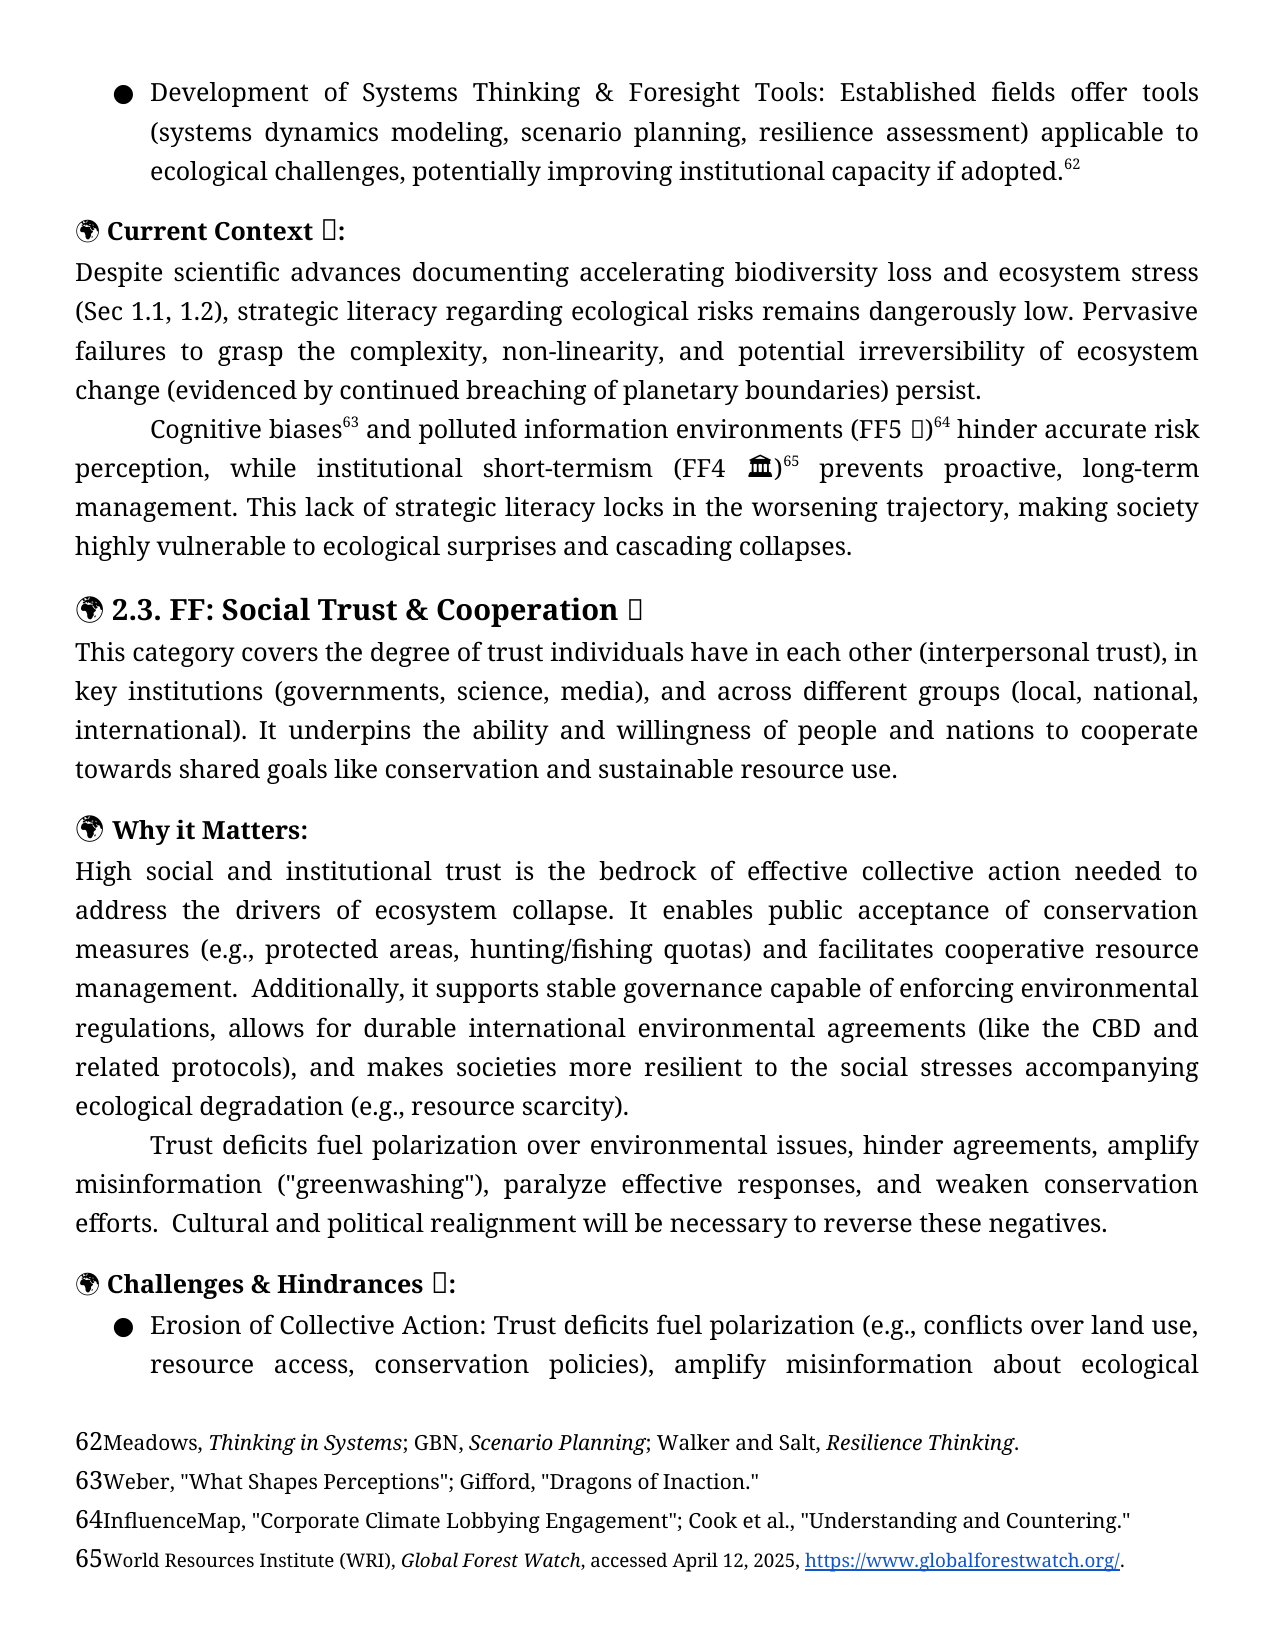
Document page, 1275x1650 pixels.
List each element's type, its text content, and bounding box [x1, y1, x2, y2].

text Despite scientific advances documenting accelerating biodiversity loss and ecosystem stress (Sec 1.1, 1.2), strategic literacy regarding ecological risks remains dangerously low. Pervasive failures to grasp the complexity, non-linearity, and potential irreversibility of ecosystem change (evidenced by continued breaching of planetary boundaries) persist. [75, 255, 1200, 406]
subtitle 🌍 Current Context 🔎: [75, 209, 1200, 249]
text World Resources Institute (WRI), Global Forest Watch, accessed April 12, 2025, https://www.globalforestwatch.org/. [75, 1541, 1137, 1575]
text InfluenceMap, "Corporate Climate Lobbying Engagement"; Cook et al., "Understanding and Countering." [75, 1502, 1200, 1536]
text Trust deficits fuel polarization over environmental issues, hinder agreements, amplify misinformation ("greenwashing"), paralyze effective responses, and weaken conservation efforts. Cultural and political realignment will be necessary to reverse these negatives. [75, 1128, 1200, 1240]
list Meadows, Thinking in Systems; GBN, Scenario Planning; Walker and Salt, Resilience Thinking. [75, 1423, 1200, 1457]
list Development of Systems Thinking & Foresight Tools: Established fields offer tools (systems dynamics modeling, scenario planning, resilience assessment) applicable to ecological challenges, potentially improving institutional capacity if adopted. [112, 75, 1200, 187]
text This category covers the degree of trust individuals have in each other (interpersonal trust), in key institutions (governments, science, media), and across different groups (local, national, international). It underpins the ability and willingness of people and nations to cooperate towards shared goals like conservation and sustainable resource use. [75, 634, 1200, 786]
list Erosion of Collective Action: Trust deficits fuel polarization (e.g., conflicts over land use, resource access, conservation policies), amplify misinformation about ecological [112, 1307, 1200, 1381]
text High social and institutional trust is the bedrock of effective collective action needed to address the drivers of ecosystem collapse. It enables public acceptance of conservation measures (e.g., protected areas, hunting/fishing quotas) and facilitates cooperative resource management. Additionally, it supports stable governance capable of enforcing environmental regulations, allows for durable international environmental agreements (like the CBD and related protocols), and makes societies more resilient to the social stresses accompanying ecological degradation (e.g., resource scarcity). [75, 853, 1200, 1123]
text Cognitive biases and polluted information environments (FF5 📀) hinder accurate risk perception, while institutional short-termism (FF4 🏛️) prevents proactive, long-term management. This lack of strategic literacy locks in the worsening trajectory, making society highly vulnerable to ecological surprises and cascading collapses. [75, 411, 1200, 563]
subtitle 🌍 Challenges & Hindrances 🤝: [75, 1262, 1200, 1302]
subtitle 🌍 2.3. FF: Social Trust & Cooperation 🤝 [75, 589, 1200, 629]
subtitle 🌍 Why it Matters: [75, 808, 1200, 848]
text Weber, "What Shapes Perceptions"; Gifford, "Dragons of Inaction." [75, 1463, 1200, 1497]
